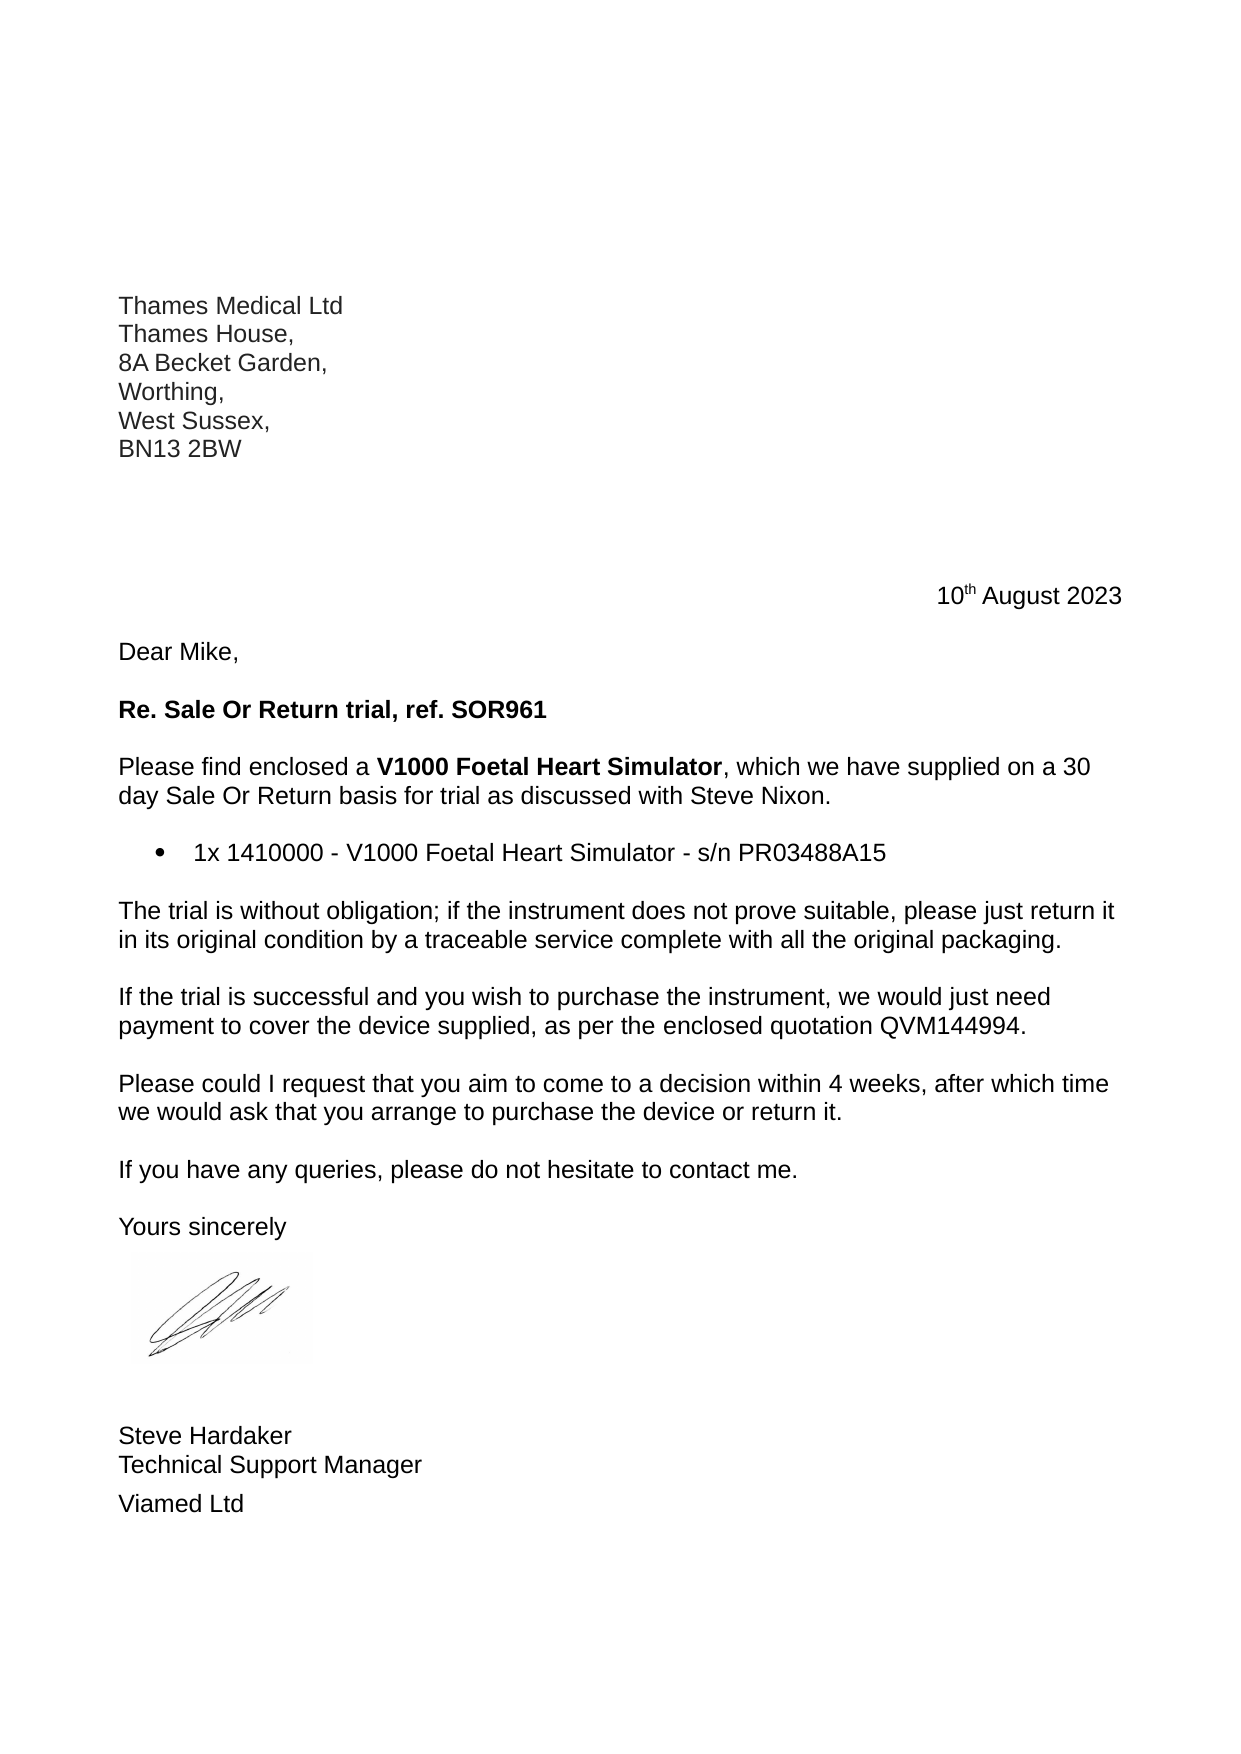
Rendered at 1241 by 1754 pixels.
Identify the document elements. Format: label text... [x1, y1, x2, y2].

text Dear Mike, [118, 637, 1122, 666]
text Thames House, [118, 319, 1122, 348]
text BN13 2BW [118, 434, 1122, 463]
text West Sussex, [118, 406, 1122, 434]
text The trial is without obligation; if the instrument does not prove suitable, please just return it in its original condition by a traceable service complete with all the original packaging. If the trial is successful and you wish to purchase the instrument, we would just need payment to cover the device supplied, as per the enclosed quotation QVM144994. [118, 896, 1122, 1040]
text Worthing, [118, 377, 1122, 406]
text Technical Support Manager [118, 1449, 1122, 1478]
list 1x 1410000 - V1000 Foetal Heart Simulator - s/n PR03488A15 [156, 838, 1122, 867]
text Thames Medical Ltd [118, 291, 1122, 319]
text Steve Hardaker [118, 1421, 1122, 1449]
picture [130, 1252, 314, 1364]
text 10th August 2023 [118, 581, 1122, 610]
text 8A Becket Garden, [118, 348, 1122, 377]
text Please find enclosed a V1000 Foetal Heart Simulator, which we have supplied on a 30 day Sale Or Return basis for trial as discussed with Steve Nixon. [118, 752, 1122, 810]
text Re. Sale Or Return trial, ref. SOR961 [118, 695, 1122, 723]
text Please could I request that you aim to come to a decision within 4 weeks, after which time we would ask that you arrange to purchase the device or return it. [118, 1068, 1122, 1126]
text If you have any queries, please do not hesitate to contact me. [118, 1155, 1122, 1183]
text Viamed Ltd [118, 1489, 1122, 1518]
text Yours sincerely [118, 1212, 1122, 1241]
